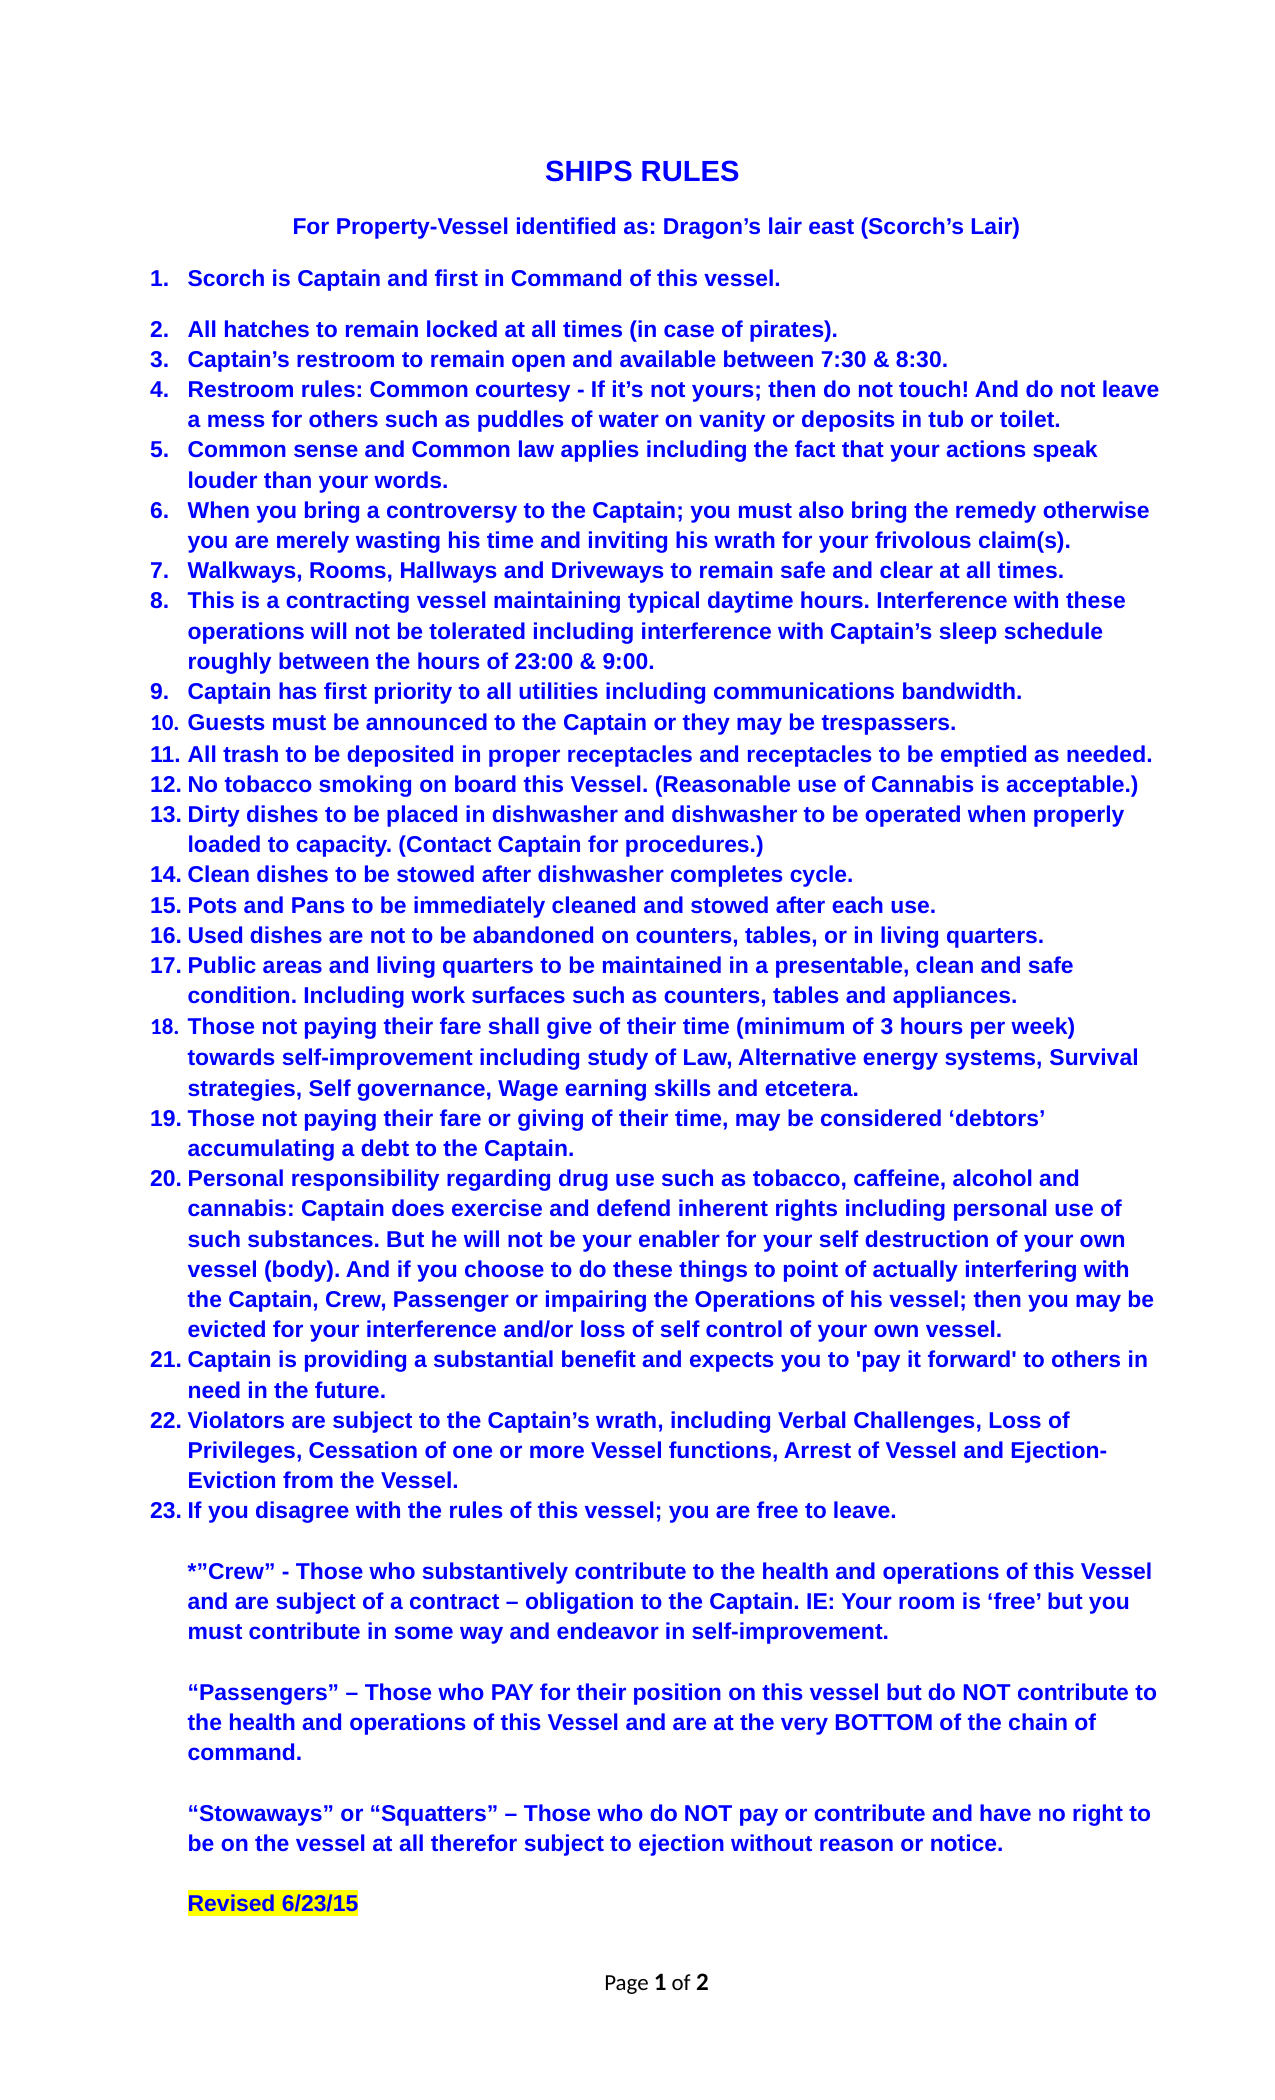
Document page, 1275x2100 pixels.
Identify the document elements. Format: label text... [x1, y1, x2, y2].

list All trash to be deposited in proper receptacles and receptacles to be emptied as needed. [150, 741, 1162, 767]
list Violators are subject to the Captain’s wrath, including Verbal Challenges, Loss of Privileges, Cessation of one or more Vessel functions, Arrest of Vessel and Ejection-Eviction from the Vessel. [150, 1407, 1162, 1493]
list Captain’s restroom to remain open and available between 7:30 & 8:30. [150, 346, 1162, 372]
list Personal responsibility regarding drug use such as tobacco, caffeine, alcohol and cannabis: Captain does exercise and defend inherent rights including personal use of such substances. But he will not be your enabler for your self destruction of your own vessel (body). And if you choose to do these things to point of actually interfering with the Captain, Crew, Passenger or impairing the Operations of his vessel; then you may be evicted for your interference and/or loss of self control of your own vessel. [150, 1165, 1162, 1342]
text SHIPS RULES [150, 154, 1162, 188]
text “Stowaways” or “Squatters” – Those who do NOT pay or contribute and have no right to be on the vessel at all therefor subject to ejection without reason or notice. [187, 1799, 1162, 1856]
list Pots and Pans to be immediately cleaned and stowed after each use. [150, 892, 1162, 918]
text “Passengers” – Those who PAY for their position on this vessel but do NOT contribute to the health and operations of this Vessel and are at the very BOTTOM of the chain of command. [187, 1679, 1162, 1765]
list Clean dishes to be stowed after dishwasher completes cycle. [150, 861, 1162, 888]
list Public areas and living quarters to be maintained in a presentable, clean and safe condition. Including work surfaces such as counters, tables and appliances. [150, 952, 1162, 1008]
list This is a contracting vessel maintaining typical daytime hours. Interference with these operations will not be tolerated including interference with Captain’s sleep schedule roughly between the hours of 23:00 & 9:00. [150, 587, 1162, 674]
list Guests must be announced to the Captain or they may be trespassers. [150, 708, 1162, 736]
list Captain is providing a substantial benefit and expects you to 'pay it forward' to others in need in the future. [150, 1346, 1162, 1403]
text *”Crew” - Those who substantively contribute to the health and operations of this Vessel and are subject of a contract – obligation to the Captain. IE: Your room is ‘free’ but you must contribute in some way and endeavor in self-improvement. [187, 1558, 1162, 1644]
text Revised 6/23/15 [187, 1890, 1162, 1916]
list When you bring a controversy to the Captain; you must also bring the remedy otherwise you are merely wasting his time and inviting his wrath for your frivolous claim(s). [150, 497, 1162, 553]
list Those not paying their fare shall give of their time (minimum of 3 hours per week) towards self-improvement including study of Law, Alternative energy systems, Survival strategies, Self governance, Wage earning skills and etcetera. [150, 1012, 1162, 1101]
list Those not paying their fare or giving of their time, may be considered ‘debtors’ accumulating a debt to the Captain. [150, 1105, 1162, 1161]
list All hatches to remain locked at all times (in case of pirates). [150, 316, 1162, 342]
list No tobacco smoking on board this Vessel. (Reasonable use of Cannabis is acceptable.) [150, 771, 1162, 797]
list Restroom rules: Common courtesy - If it’s not yours; then do not touch! And do not leave a mess for others such as puddles of water on vanity or deposits in tub or toilet. [150, 376, 1162, 433]
text For Property-Vessel identified as: Dragon’s lair east (Scorch’s Lair) [150, 213, 1162, 240]
list Scorch is Captain and first in Command of this vessel. [150, 264, 1162, 291]
list Used dishes are not to be abandoned on counters, tables, or in living quarters. [150, 922, 1162, 948]
list Common sense and Common law applies including the fact that your actions speak louder than your words. [150, 436, 1162, 493]
list Dirty dishes to be placed in dishwasher and dishwasher to be operated when properly loaded to capacity. (Contact Captain for procedures.) [150, 801, 1162, 857]
list Captain has first priority to all utilities including communications bandwidth. [150, 678, 1162, 704]
list If you disagree with the rules of this vessel; you are free to leave. [150, 1497, 1162, 1524]
list Walkways, Rooms, Hallways and Driveways to remain safe and clear at all times. [150, 557, 1162, 584]
